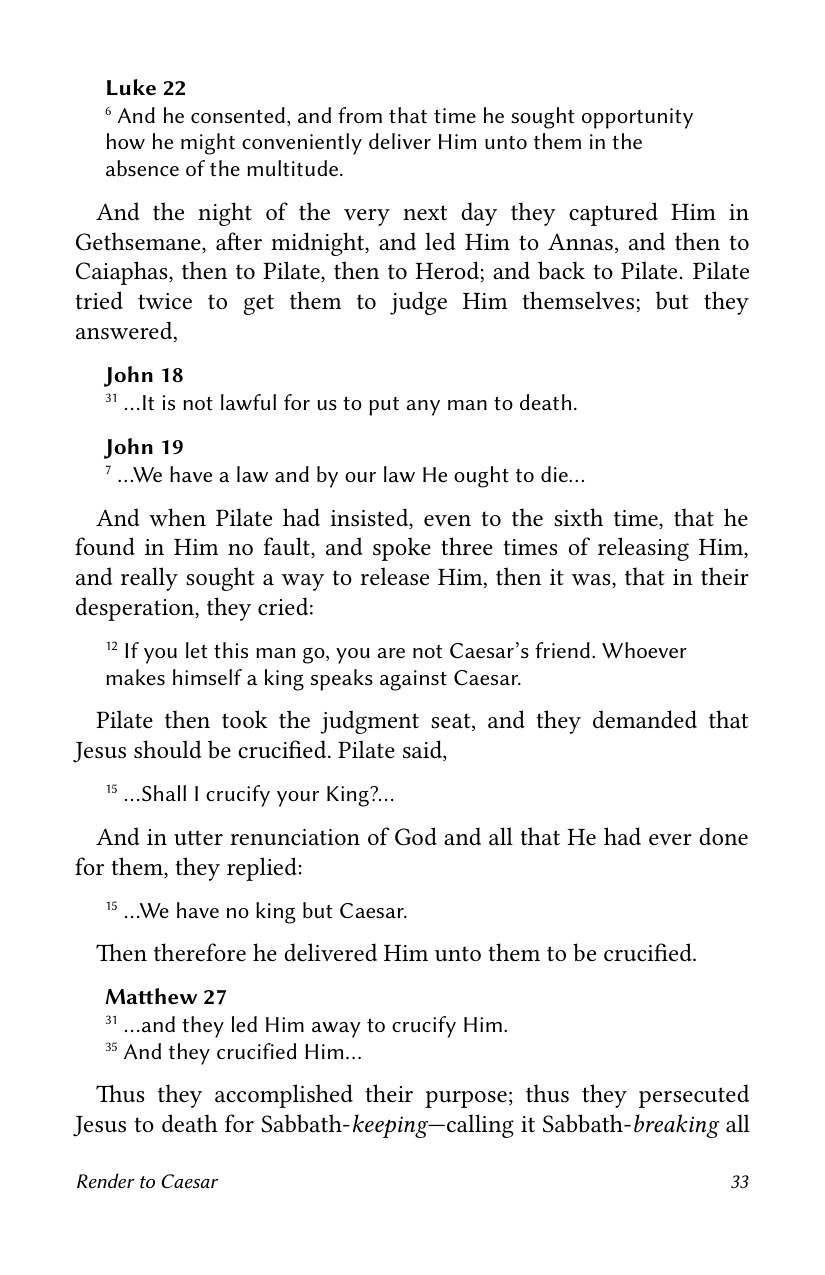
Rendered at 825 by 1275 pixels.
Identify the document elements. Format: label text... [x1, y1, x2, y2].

text 35 And they crucified Him… [105, 1038, 720, 1065]
text 31 ...It is not lawful for us to put any man to death. [105, 390, 720, 416]
text Then therefore he delivered Him unto them to be crucified. [75, 939, 750, 968]
text Thus they accomplished their purpose; thus they persecuted Jesus to death for Sabbath-keeping—calling it Sabbath-breaking all [75, 1080, 750, 1139]
text Luke 22 [105, 75, 750, 101]
text Matthew 27 [105, 984, 750, 1010]
text 15 ...Shall I crucify your King?... [105, 781, 720, 807]
text 6 And he consented, and from that time he sought opportunity how he might conveniently deliver Him unto them in the absence of the multitude. [105, 103, 720, 182]
text 15 ...We have no king but Caesar. [105, 898, 720, 924]
text And the night of the very next day they captured Him in Gethsemane, after midnight, and led Him to Annas, and then to Caiaphas, then to Pilate, then to Herod; and back to Pilate. Pilate tried twice to get them to judge Him themselves; but they answered, [75, 198, 750, 346]
text 12 If you let this man go, you are not Caesar’s friend. Whoever makes himself a king speaks against Caesar. [105, 638, 720, 691]
text 31 ...and they led Him away to crucify Him. [105, 1012, 720, 1038]
text John 19 [105, 434, 750, 460]
text And when Pilate had insisted, even to the sixth time, that he found in Him no fault, and spoke three times of releasing Him, and really sought a way to release Him, then it was, that in their desperation, they cried: [75, 503, 750, 622]
text John 18 [105, 362, 750, 388]
text And in utter renunciation of God and all that He had ever done for them, they replied: [75, 823, 750, 881]
text Pilate then took the judgment seat, and they demanded that Jesus should be crucified. Pilate said, [75, 706, 750, 765]
text 7 ...We have a law and by our law He ought to die... [105, 462, 720, 488]
